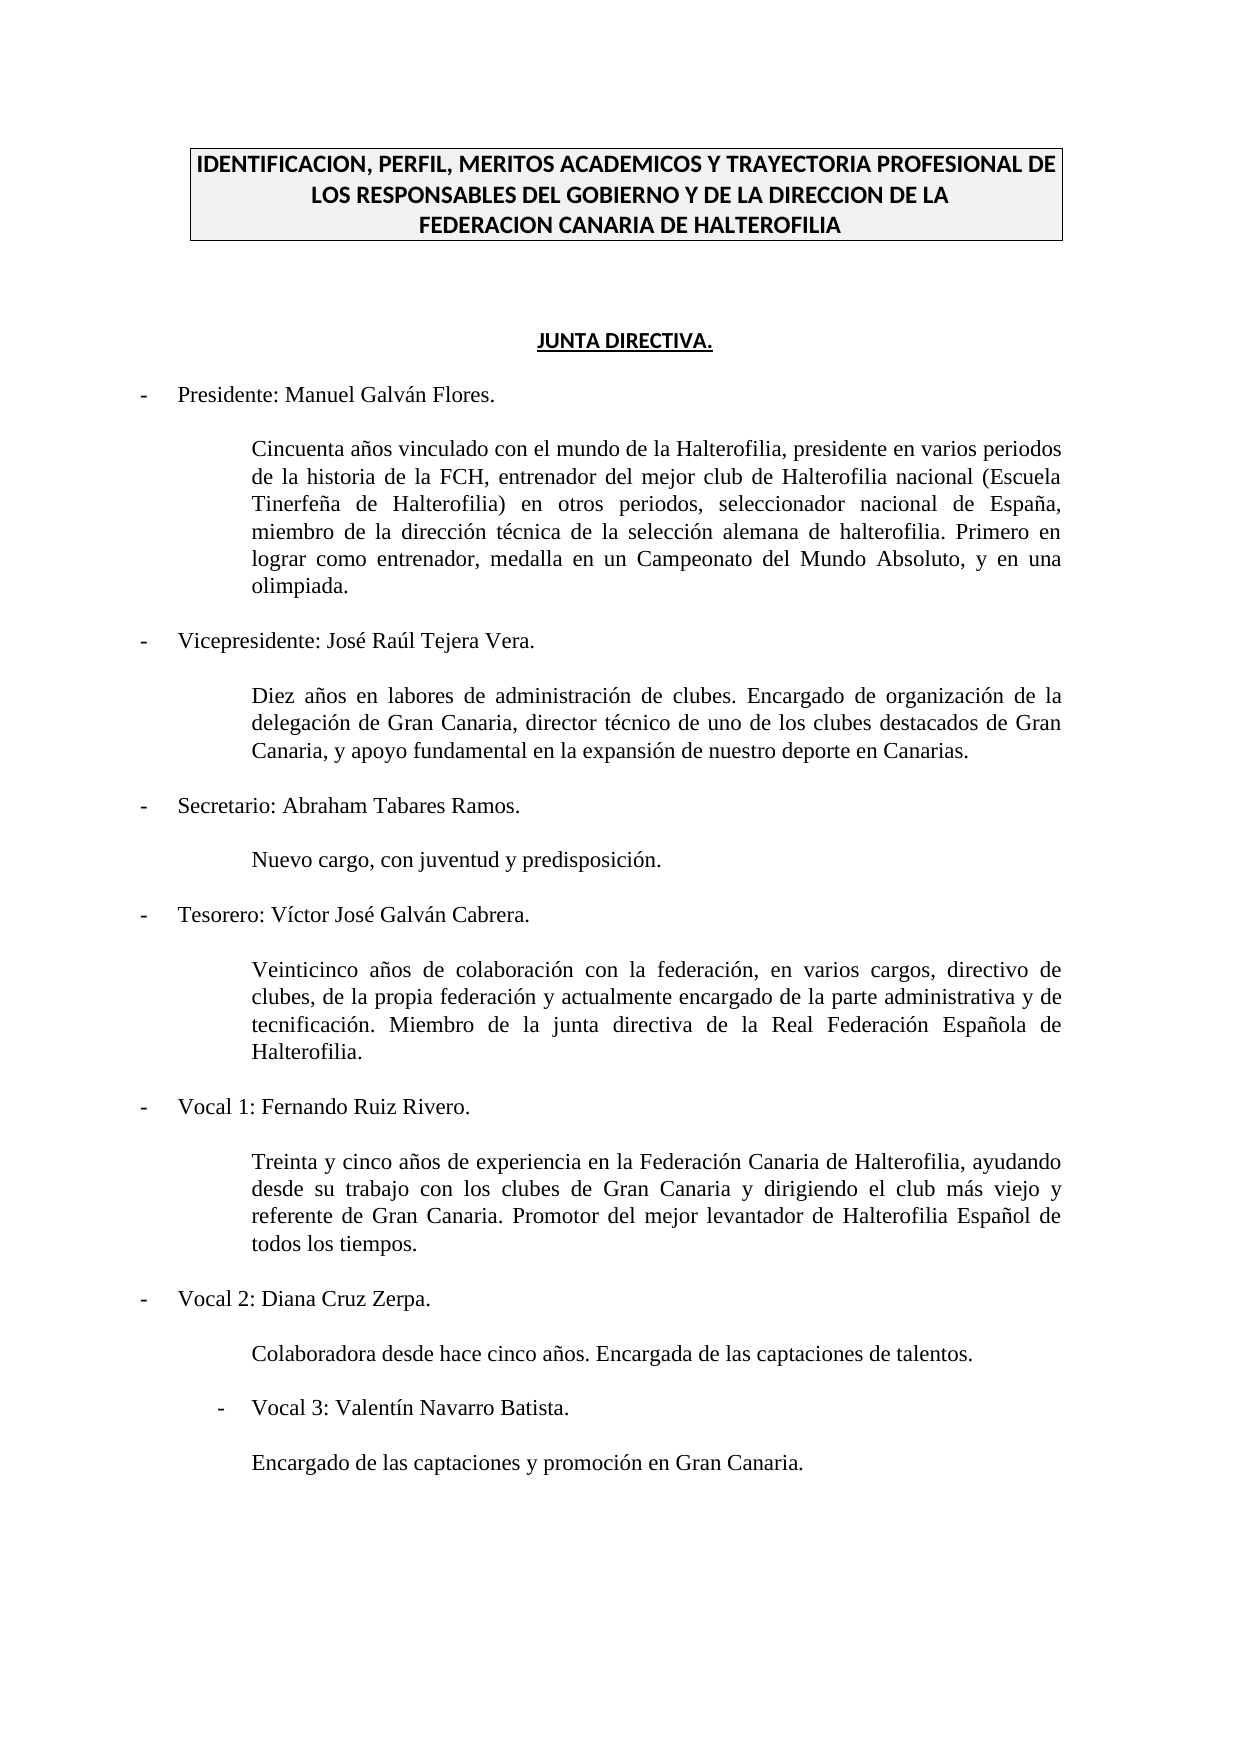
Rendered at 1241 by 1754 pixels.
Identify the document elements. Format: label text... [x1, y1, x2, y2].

text Diez años en labores de administración de clubes. Encargado de organización de la delegación de Gran Canaria, director técnico de uno de los clubes destacados de Gran Canaria, y apoyo fundamental en la expansión de nuestro deporte en Canarias. [251, 682, 1063, 763]
list Vocal 2: Diana Cruz Zerpa. [140, 1285, 1063, 1311]
text Encargado de las captaciones y promoción en Gran Canaria. [177, 1449, 1063, 1476]
text - Vocal 3: Valentín Navarro Batista. [177, 1394, 1063, 1421]
text IDENTIFICACION, PERFIL, MERITOS ACADEMICOS Y TRAYECTORIA PROFESIONAL DE LOS RESPONSABLES DEL GOBIERNO Y DE LA DIRECCION DE LA FEDERACION CANARIA DE HALTEROFILIA [191, 149, 1062, 240]
list Presidente: Manuel Galván Flores. [140, 381, 1063, 407]
text Nuevo cargo, con juventud y predisposición. [251, 846, 1063, 873]
list Vocal 1: Fernando Ruiz Rivero. [140, 1093, 1063, 1119]
list Tesorero: Víctor José Galván Cabrera. [140, 901, 1063, 928]
list Secretario: Abraham Tabares Ramos. [140, 792, 1063, 818]
text Veinticinco años de colaboración con la federación, en varios cargos, directivo de clubes, de la propia federación y actualmente encargado de la parte administrativa y de tecnificación. Miembro de la junta directiva de la Real Federación Española de Halterofilia. [251, 956, 1063, 1064]
text Cincuenta años vinculado con el mundo de la Halterofilia, presidente en varios periodos de la historia de la FCH, entrenador del mejor club de Halterofilia nacional (Escuela Tinerfeña de Halterofilia) en otros periodos, seleccionador nacional de España, miembro de la dirección técnica de la selección alemana de halterofilia. Primero en lograr como entrenador, medalla en un Campeonato del Mundo Absoluto, y en una olimpiada. [251, 436, 1063, 599]
text Colaboradora desde hace cinco años. Encargada de las captaciones de talentos. [251, 1339, 1063, 1366]
list Vicepresidente: José Raúl Tejera Vera. [140, 627, 1063, 654]
text Treinta y cinco años de experiencia en la Federación Canaria de Halterofilia, ayudando desde su trabajo con los clubes de Gran Canaria y dirigiendo el club más viejo y referente de Gran Canaria. Promotor del mejor levantador de Halterofilia Español de todos los tiempos. [251, 1148, 1063, 1256]
text JUNTA DIRECTIVA. [192, 326, 1063, 354]
